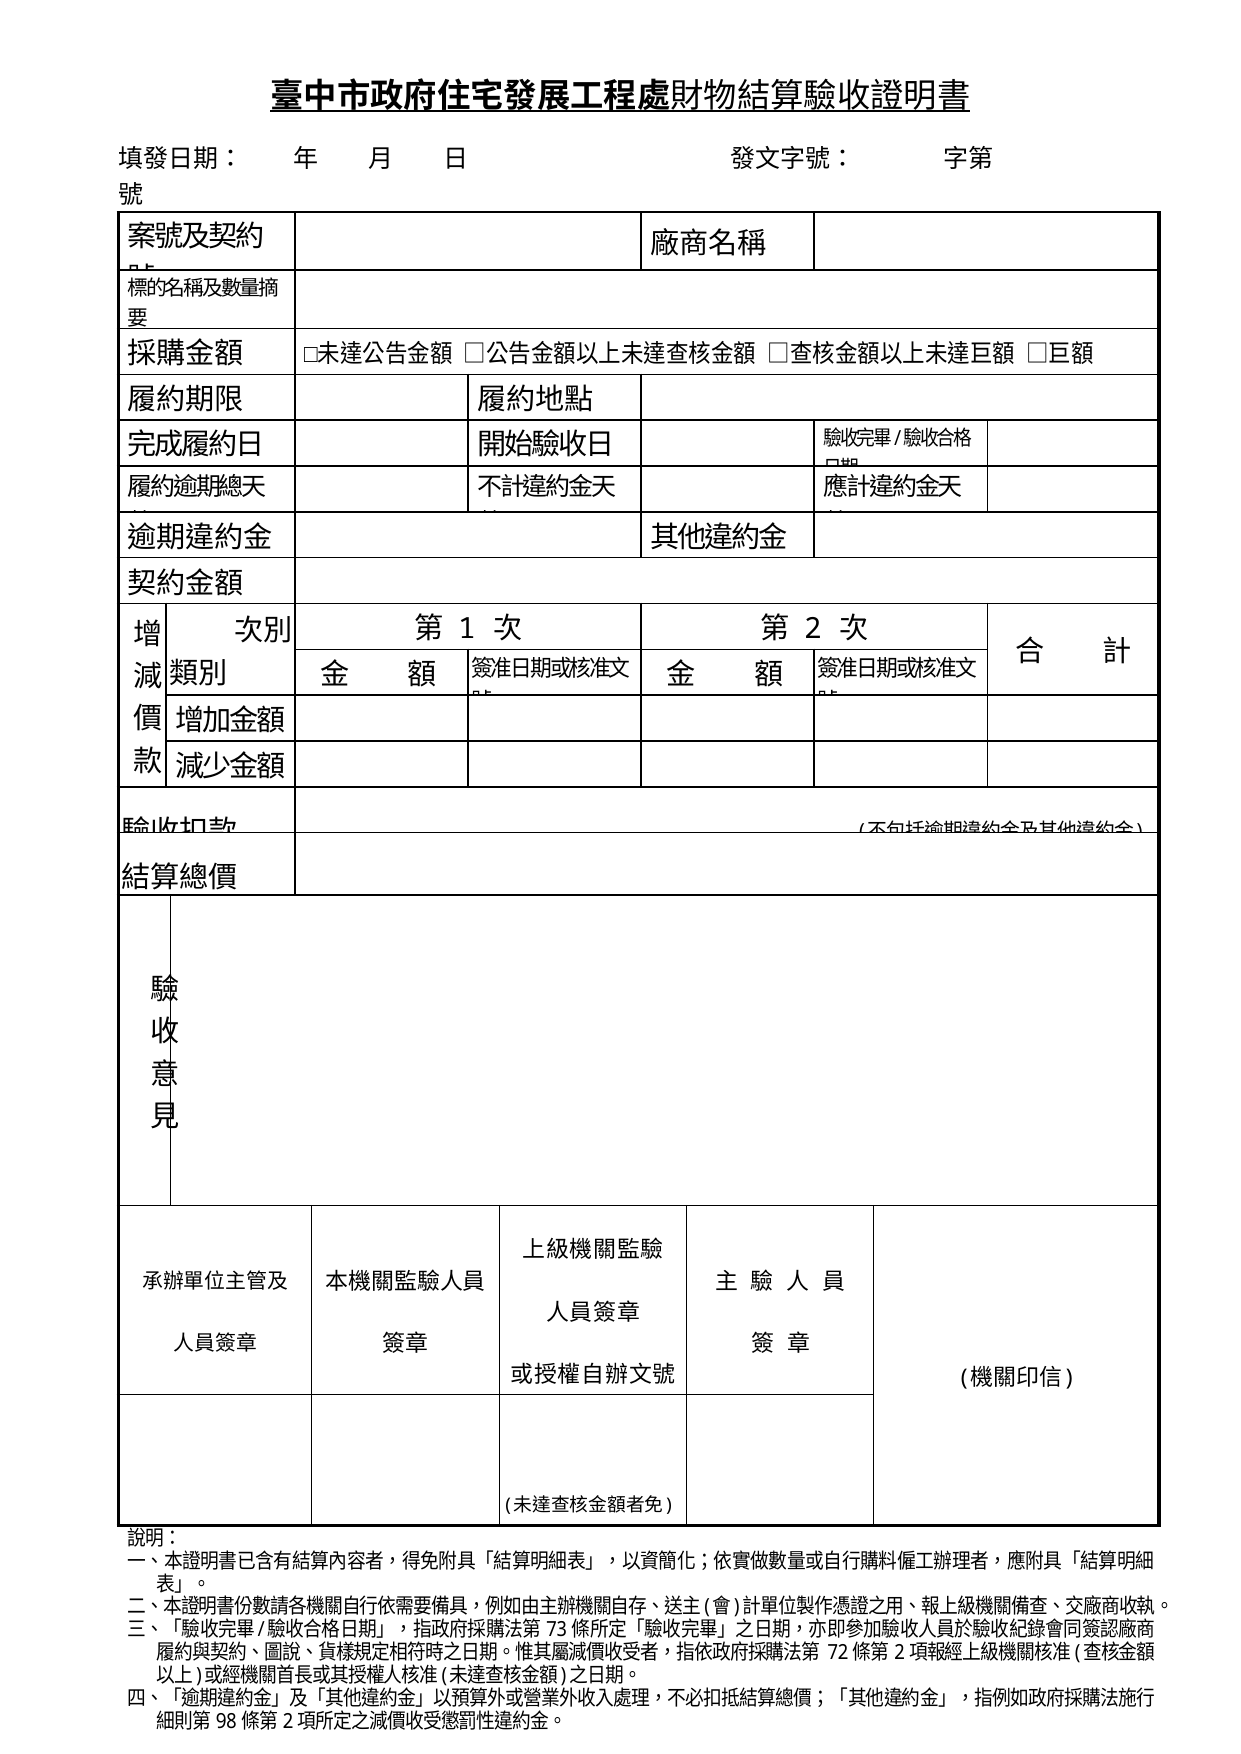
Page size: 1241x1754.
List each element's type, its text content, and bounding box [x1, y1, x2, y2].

table_header 廠商名稱 [642, 213, 813, 269]
table_cell [296, 271, 1157, 328]
table_header 案號及契約號 [120, 213, 294, 269]
table_cell 履約期限 [120, 375, 294, 419]
table_cell [296, 742, 467, 786]
table_cell 驗收扣款 [120, 788, 294, 832]
table_cell 履約逾期總天數 [120, 467, 294, 511]
table_cell [988, 742, 1157, 786]
table_cell [642, 742, 813, 786]
table_cell [988, 421, 1157, 465]
table_cell [296, 558, 1157, 603]
table_cell (不包括逾期違約金及其他違約金) [296, 788, 1157, 832]
table_cell 第 2 次 [642, 604, 987, 648]
text 一、本證明書已含有結算內容者，得免附具「結算明細表」，以資簡化；依實做數量或自行購料僱工辦理者，應附具「結算明細表」。 [127, 1550, 1156, 1596]
table_cell 金 額 [642, 650, 813, 694]
table_cell 開始驗收日期 [469, 421, 640, 465]
table_cell 結算總價 （金額中文大寫） [120, 833, 294, 894]
table_cell 承辦單位主管及人員簽章 [120, 1206, 311, 1394]
table_cell 增加金額 [167, 696, 294, 740]
table_cell [296, 421, 467, 465]
table_cell [296, 833, 1157, 894]
table_cell 採購金額 [120, 329, 294, 373]
table_cell 其他違約金 [642, 513, 813, 557]
table_cell 本機關監驗人員簽章 [312, 1206, 499, 1394]
table_cell 減少金額 [167, 742, 294, 786]
table_cell [642, 421, 813, 465]
table_cell [171, 896, 1157, 1205]
table_cell [296, 375, 467, 419]
table_cell 標的名稱及數量摘要 [120, 271, 294, 328]
table_cell 增減價款 [120, 604, 165, 786]
table_cell [642, 467, 813, 511]
table_cell □未達公告金額 □公告金額以上未達查核金額 □查核金額以上未達巨額 □巨額 [296, 329, 1157, 373]
table_cell [988, 696, 1157, 740]
table_cell 不計違約金天數 [469, 467, 640, 511]
text 三、「驗收完畢/驗收合格日期」，指政府採購法第73條所定「驗收完畢」之日期，亦即參加驗收人員於驗收紀錄會同簽認廠商履約與契約、圖說、貨樣規定相符時之日期。惟其屬減價收受者，指依政府採購法第72條第2項報經上級機關核准(查核金額以上)或經機關首長或其授權人核准(未達查核金額)之日期。 [127, 1618, 1156, 1687]
table_cell 簽准日期或核准文號 [469, 650, 640, 694]
table_cell 契約金額 [120, 558, 294, 603]
table_cell [296, 513, 640, 557]
table_cell 主 驗 人 員 簽 章 [687, 1206, 873, 1394]
table_cell [469, 742, 640, 786]
table_cell 完成履約日期 [120, 421, 294, 465]
table_cell 驗收扣款 [194, 821, 203, 832]
table_cell [815, 513, 1157, 557]
table_cell [469, 696, 640, 740]
table_cell [296, 696, 467, 740]
table_header [815, 213, 1157, 269]
table_cell [312, 1395, 499, 1524]
text 填發日期： 年 月 日 發文字號： 字第 號 [118, 138, 1122, 211]
table_cell [988, 467, 1157, 511]
table_cell 金 額 [296, 650, 467, 694]
table_cell 驗收完畢/驗收合格日期 [815, 421, 987, 465]
text 說明： [127, 1527, 1156, 1550]
text 臺中市政府住宅發展工程處財物結算驗收證明書 [118, 51, 1122, 113]
table_header [296, 213, 640, 269]
table_cell 次別 類別 [167, 604, 294, 694]
table_cell (機關印信) [874, 1206, 1157, 1524]
table_cell [120, 1395, 311, 1524]
table_cell 驗收意見 [120, 896, 170, 1205]
table_cell [642, 375, 1157, 419]
table_cell 逾期違約金 [120, 513, 294, 557]
table_cell [296, 467, 467, 511]
table_cell 履約地點 [469, 375, 640, 419]
table_cell 簽准日期或核准文號 [815, 650, 987, 694]
table_cell (未達查核金額者免) [500, 1395, 686, 1524]
table_cell 應計違約金天數 [815, 467, 987, 511]
table_cell [815, 696, 987, 740]
table_cell 合 計 [988, 604, 1157, 694]
text 二、本證明書份數請各機關自行依需要備具，例如由主辦機關自存、送主(會)計單位製作憑證之用、報上級機關備查、交廠商收執。 [127, 1596, 1156, 1618]
table_cell [687, 1395, 873, 1524]
table_cell 上級機關監驗人員簽章 或授權自辦文號 [500, 1206, 686, 1394]
table_cell [815, 742, 987, 786]
table_cell [642, 696, 813, 740]
table_cell 第 1 次 [296, 604, 640, 648]
text 四、「逾期違約金」及「其他違約金」以預算外或營業外收入處理，不必扣抵結算總價；「其他違約金」，指例如政府採購法施行細則第98條第2項所定之減價收受懲罰性違約金。 [127, 1687, 1156, 1733]
